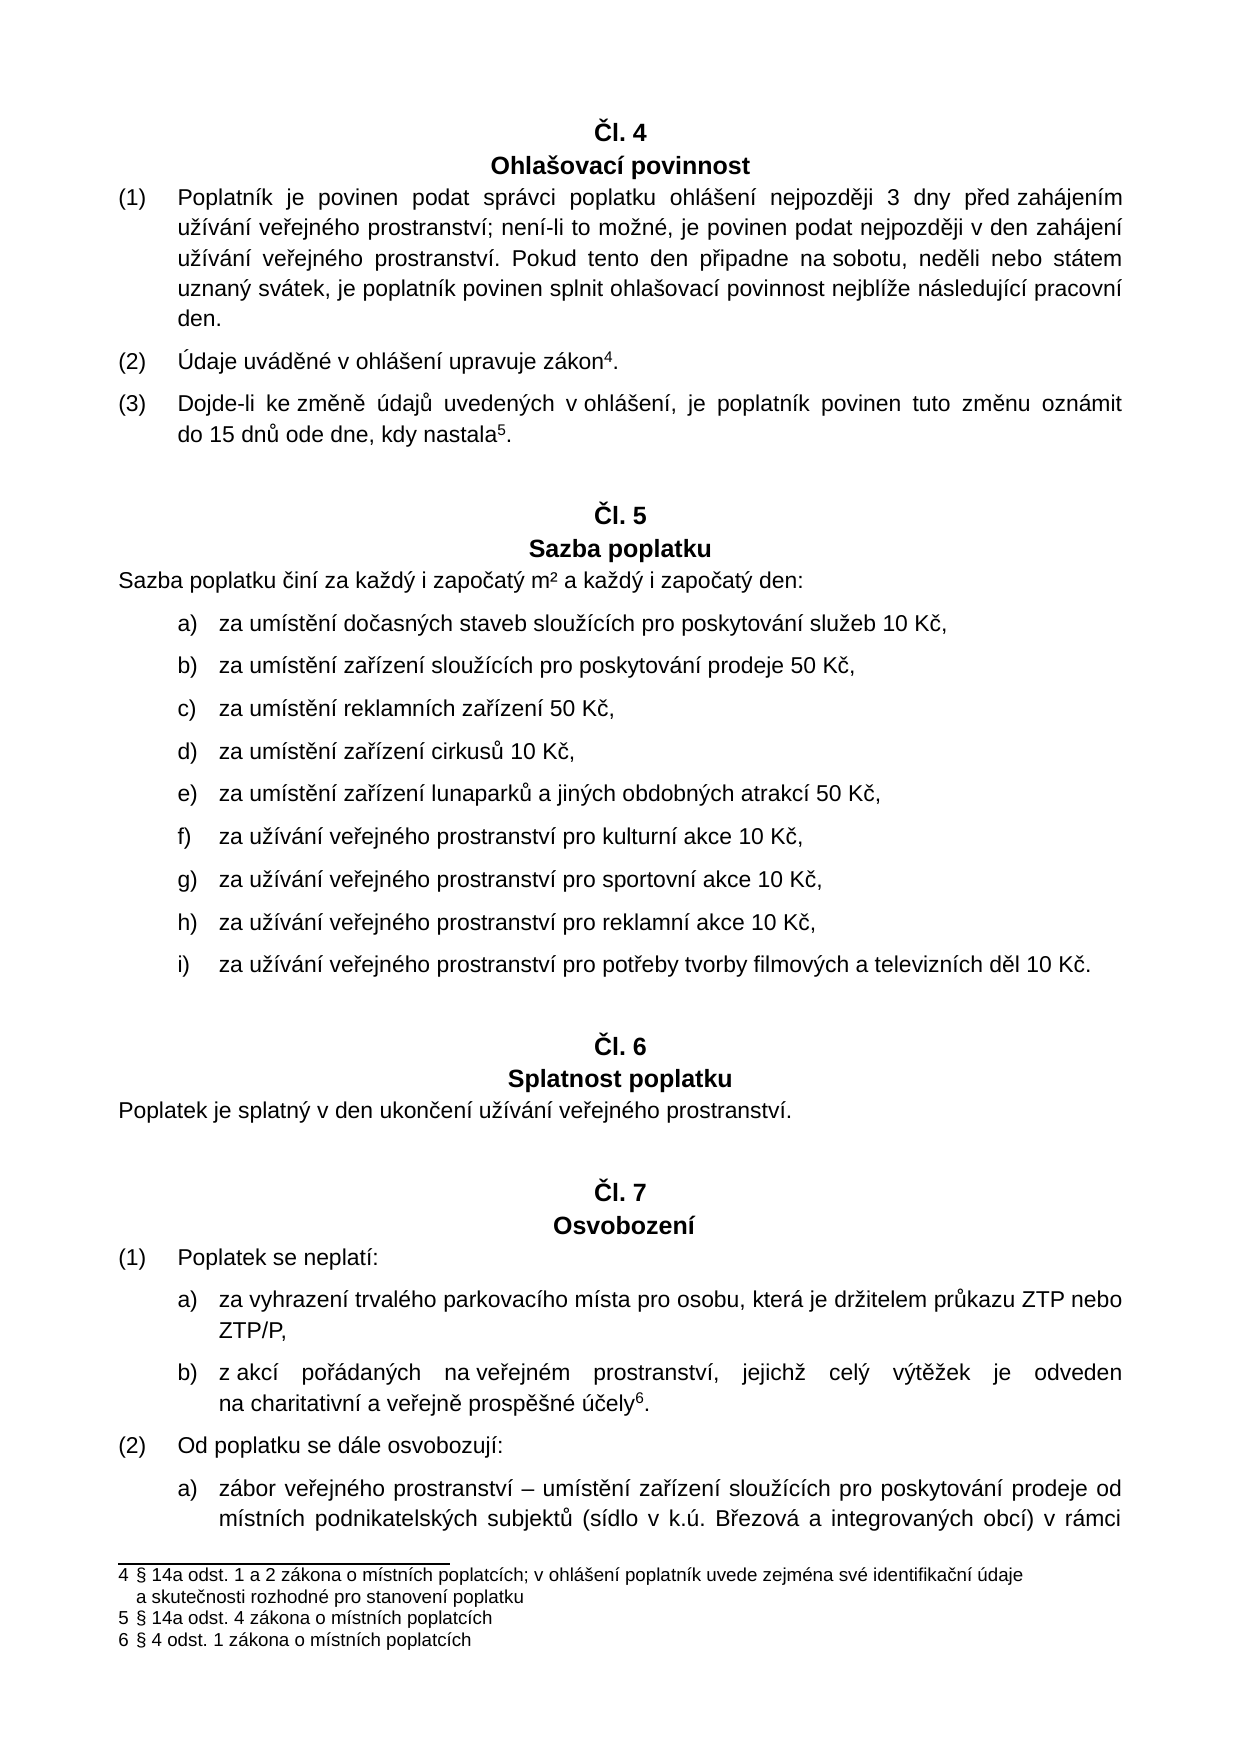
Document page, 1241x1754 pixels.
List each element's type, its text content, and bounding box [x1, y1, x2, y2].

subtitle Čl. 4 Ohlašovací povinnost [118, 118, 1122, 180]
list z akcí pořádaných na veřejném prostranství, jejichž celý výtěžek je odveden na charitativní a veřejně prospěšné účely. [177, 1359, 1122, 1416]
list Poplatník je povinen podat správci poplatku ohlášení nejpozději 3 dny před zahájením užívání veřejného prostranství; není-li to možné, je povinen podat nejpozději v den zahájení užívání veřejného prostranství. Pokud tento den připadne na sobotu, neděli nebo státem uznaný svátek, je poplatník povinen splnit ohlašovací povinnost nejblíže následující pracovní den. [118, 184, 1122, 331]
list § 14a odst. 4 zákona o místních poplatcích [118, 1607, 1122, 1628]
list za užívání veřejného prostranství pro potřeby tvorby filmových a televizních děl 10 Kč. [177, 951, 1122, 978]
list za užívání veřejného prostranství pro reklamní akce 10 Kč, [177, 908, 1122, 935]
list za užívání veřejného prostranství pro sportovní akce 10 Kč, [177, 866, 1122, 892]
list § 4 odst. 1 zákona o místních poplatcích [118, 1628, 1122, 1650]
list Poplatek se neplatí: [118, 1244, 1122, 1270]
list zábor veřejného prostranství – umístění zařízení sloužících pro poskytování prodeje od místních podnikatelských subjektů (sídlo v k.ú. Březová a integrovaných obcí) v rámci [177, 1475, 1122, 1532]
list za umístění zařízení lunaparků a jiných obdobných atrakcí 50 Kč, [177, 780, 1122, 807]
list za vyhrazení trvalého parkovacího místa pro osobu, která je držitelem průkazu ZTP nebo ZTP/P, [177, 1286, 1122, 1343]
list Od poplatku se dále osvobozují: [118, 1432, 1122, 1459]
subtitle Čl. 6 Splatnost poplatku [118, 1031, 1122, 1093]
list za umístění zařízení sloužících pro poskytování prodeje 50 Kč, [177, 652, 1122, 679]
subtitle Čl. 7 Osvobození [118, 1178, 1122, 1239]
list za užívání veřejného prostranství pro kulturní akce 10 Kč, [177, 823, 1122, 849]
subtitle Čl. 5 Sazba poplatku [118, 501, 1122, 563]
list § 14a odst. 1 a 2 zákona o místních poplatcích; v ohlášení poplatník uvede zejména své identifikační údaje a skutečnosti rozhodné pro stanovení poplatku [118, 1564, 1122, 1607]
list Dojde-li ke změně údajů uvedených v ohlášení, je poplatník povinen tuto změnu oznámit do 15 dnů ode dne, kdy nastala. [118, 390, 1122, 447]
text Poplatek je splatný v den ukončení užívání veřejného prostranství. [118, 1097, 1122, 1124]
text Sazba poplatku činí za každý i započatý m² a každý i započatý den: [118, 567, 1122, 593]
list za umístění reklamních zařízení 50 Kč, [177, 695, 1122, 721]
list Údaje uváděné v ohlášení upravuje zákon. [118, 348, 1122, 374]
list za umístění zařízení cirkusů 10 Kč, [177, 738, 1122, 764]
list za umístění dočasných staveb sloužících pro poskytování služeb 10 Kč, [177, 609, 1122, 636]
